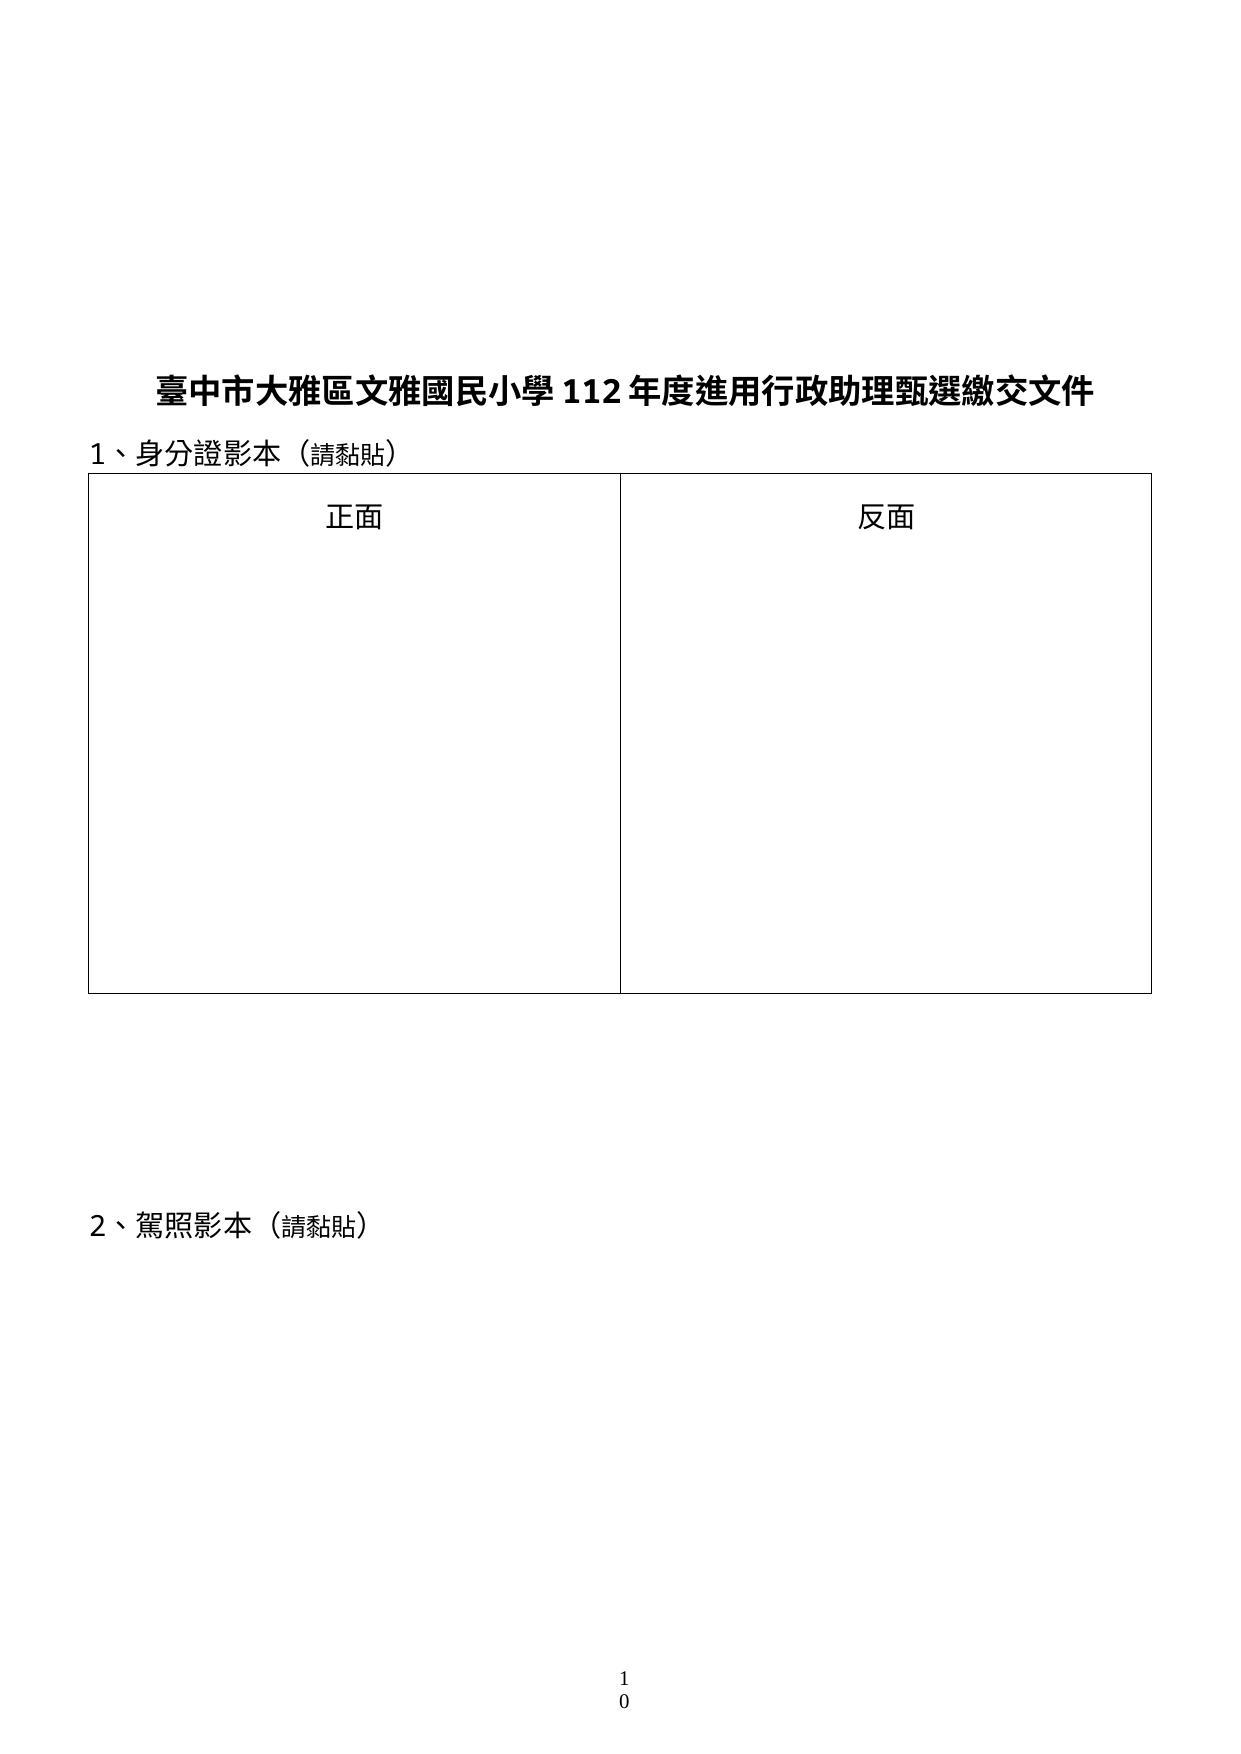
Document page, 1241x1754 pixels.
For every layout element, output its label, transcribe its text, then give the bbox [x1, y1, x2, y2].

text 臺中市大雅區文雅國民小學112年度進用行政助理甄選繳交文件 [89, 347, 1161, 410]
text 2、駕照影本（請黏貼） [89, 1182, 1152, 1244]
table_header 反面 [621, 474, 1151, 993]
text 1、身分證影本（請黏貼） [89, 410, 1152, 472]
table_header 正面 [89, 474, 620, 993]
